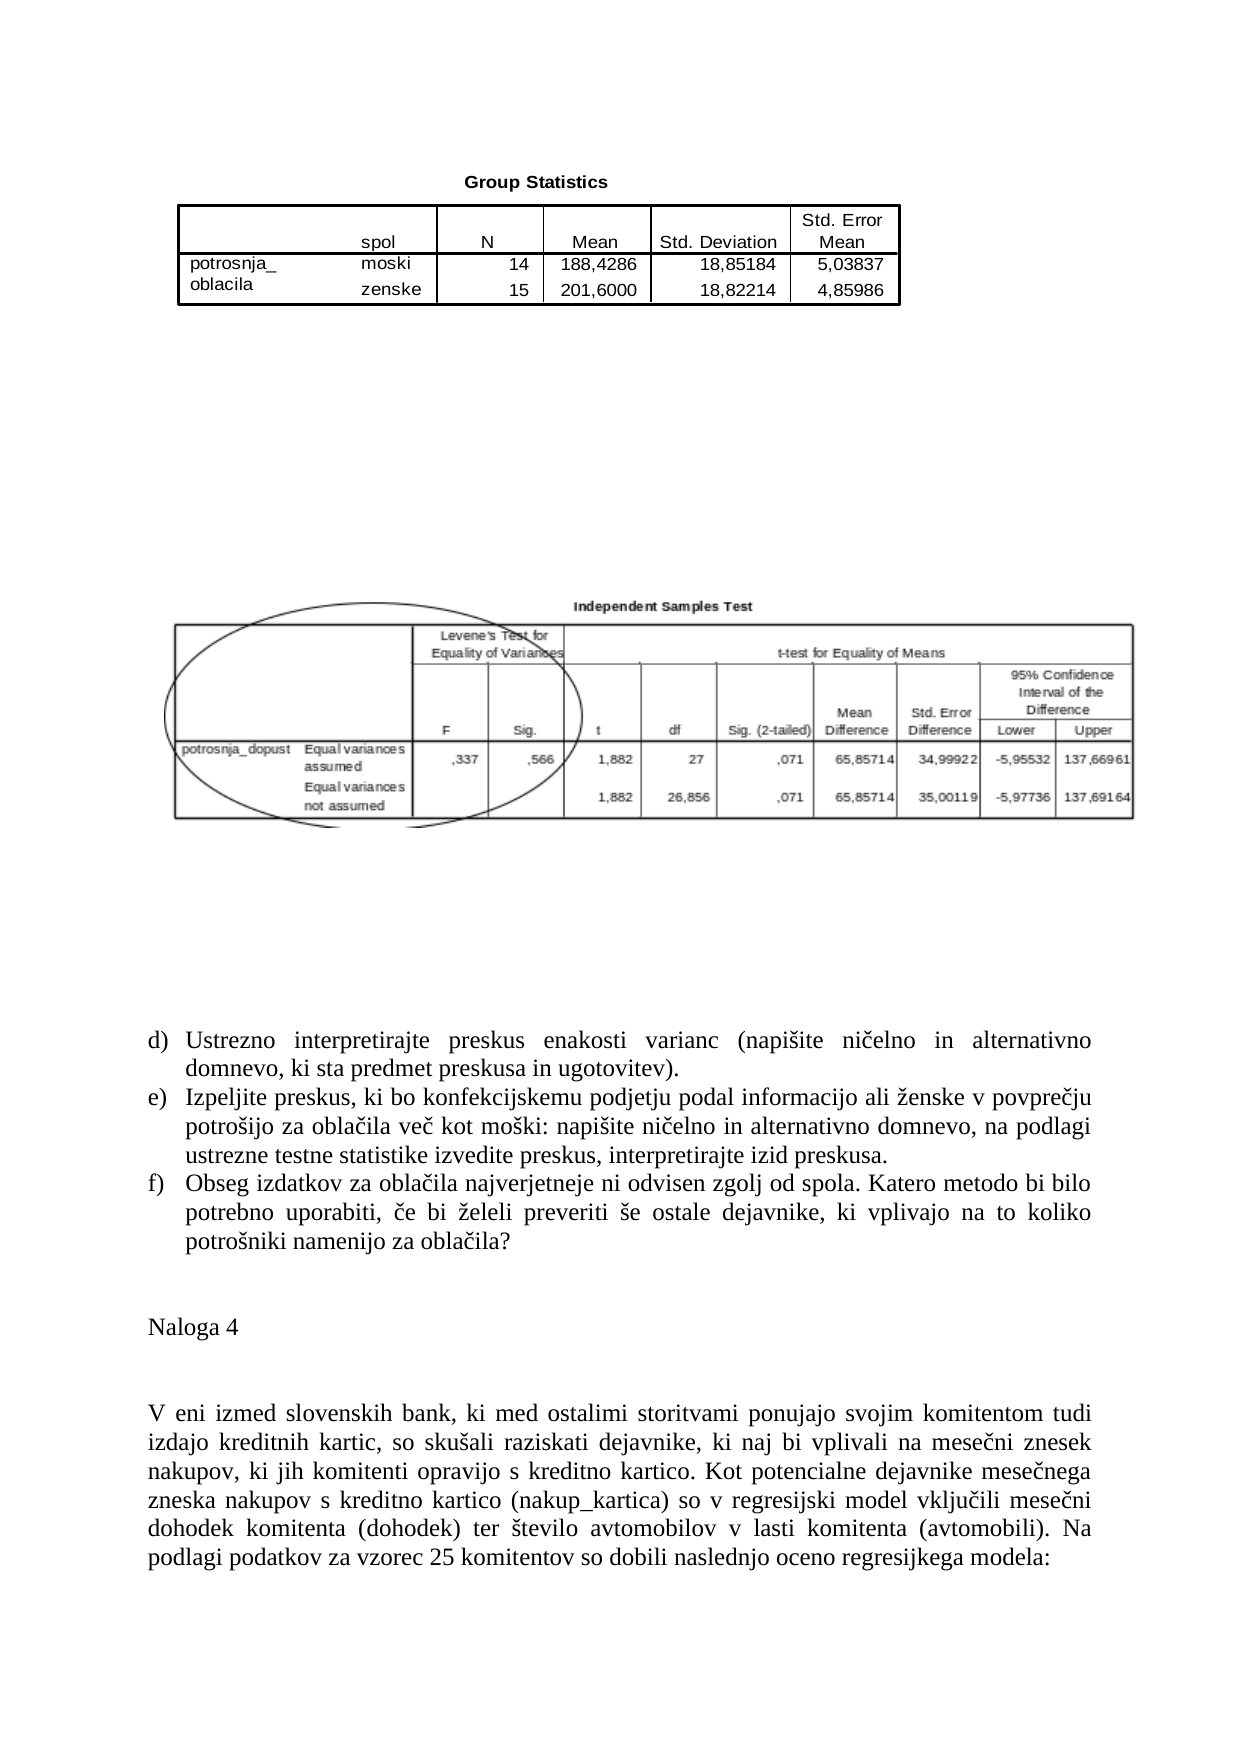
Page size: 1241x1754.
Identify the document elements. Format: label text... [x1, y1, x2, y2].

text Naloga 4 [148, 1312, 1093, 1341]
list Obseg izdatkov za oblačila najverjetneje ni odvisen zgolj od spola. Katero metodo bi bilo potrebno uporabiti, če bi želeli preveriti še ostale dejavnike, ki vplivajo na to koliko potrošniki namenijo za oblačila? [148, 1168, 1093, 1255]
text V eni izmed slovenskih bank, ki med ostalimi storitvami ponujajo svojim komitentom tudi izdajo kreditnih kartic, so skušali raziskati dejavnike, ki naj bi vplivali na mesečni znesek nakupov, ki jih komitenti opravijo s kreditno kartico. Kot potencialne dejavnike mesečnega zneska nakupov s kreditno kartico (nakup_kartica) so v regresijski model vključili mesečni dohodek komitenta (dohodek) ter število avtomobilov v lasti komitenta (avtomobili). Na podlagi podatkov za vzorec 25 komitentov so dobili naslednjo oceno regresijkega modela: [148, 1398, 1093, 1571]
list Ustrezno interpretirajte preskus enakosti varianc (napišite ničelno in alternativno domnevo, ki sta predmet preskusa in ugotovitev). [148, 1025, 1093, 1082]
list Izpeljite preskus, ki bo konfekcijskemu podjetju podal informacijo ali ženske v povprečju potrošijo za oblačila več kot moški: napišite ničelno in alternativno domnevo, na podlagi ustrezne testne statistike izvedite preskus, interpretirajte izid preskusa. [148, 1082, 1093, 1168]
